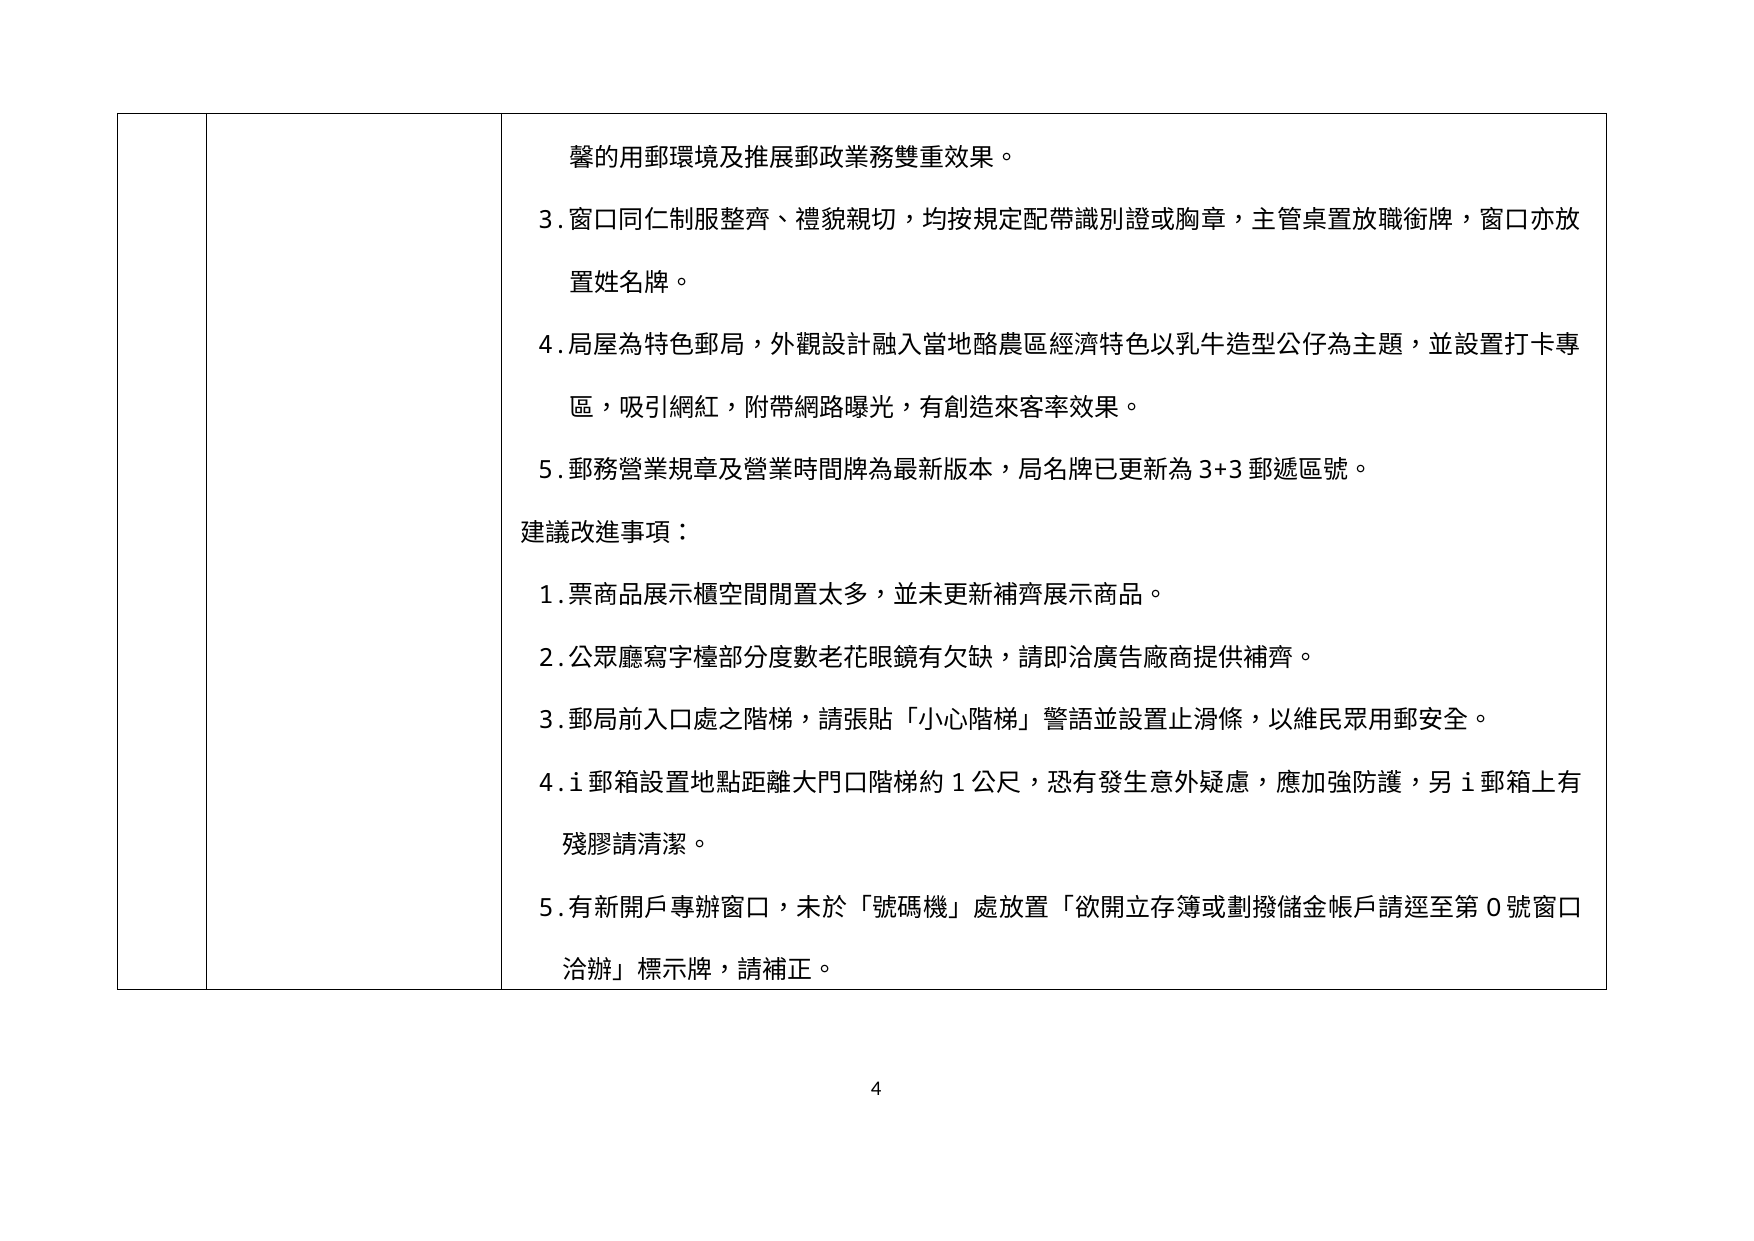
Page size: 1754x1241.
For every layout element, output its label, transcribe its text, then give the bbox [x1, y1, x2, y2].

table_cell [207, 114, 501, 989]
table_cell 馨的用郵環境及推展郵政業務雙重效果。 3.窗口同仁制服整齊、禮貌親切，均按規定配帶識別證或胸章，主管桌置放職銜牌，窗口亦放置姓名牌。 4.局屋為特色郵局，外觀設計融入當地酪農區經濟特色以乳牛造型公仔為主題，並設置打卡專區，吸引網紅，附帶網路曝光，有創造來客率效果。 5.郵務營業規章及營業時間牌為最新版本，局名牌已更新為3+3郵遞區號。 建議改進事項： 1.票商品展示櫃空間閒置太多，並未更新補齊展示商品。 2.公眾廳寫字檯部分度數老花眼鏡有欠缺，請即洽廣告廠商提供補齊。 3.郵局前入口處之階梯，請張貼「小心階梯」警語並設置止滑條，以維民眾用郵安全。 4.i郵箱設置地點距離大門口階梯約1公尺，恐有發生意外疑慮，應加強防護，另i郵箱上有殘膠請清潔。 5.有新開戶專辦窗口，未於「號碼機」處放置「欲開立存簿或劃撥儲金帳戶請逕至第O號窗口洽辦」標示牌，請補正。 [502, 114, 1606, 989]
table_cell [118, 114, 206, 989]
